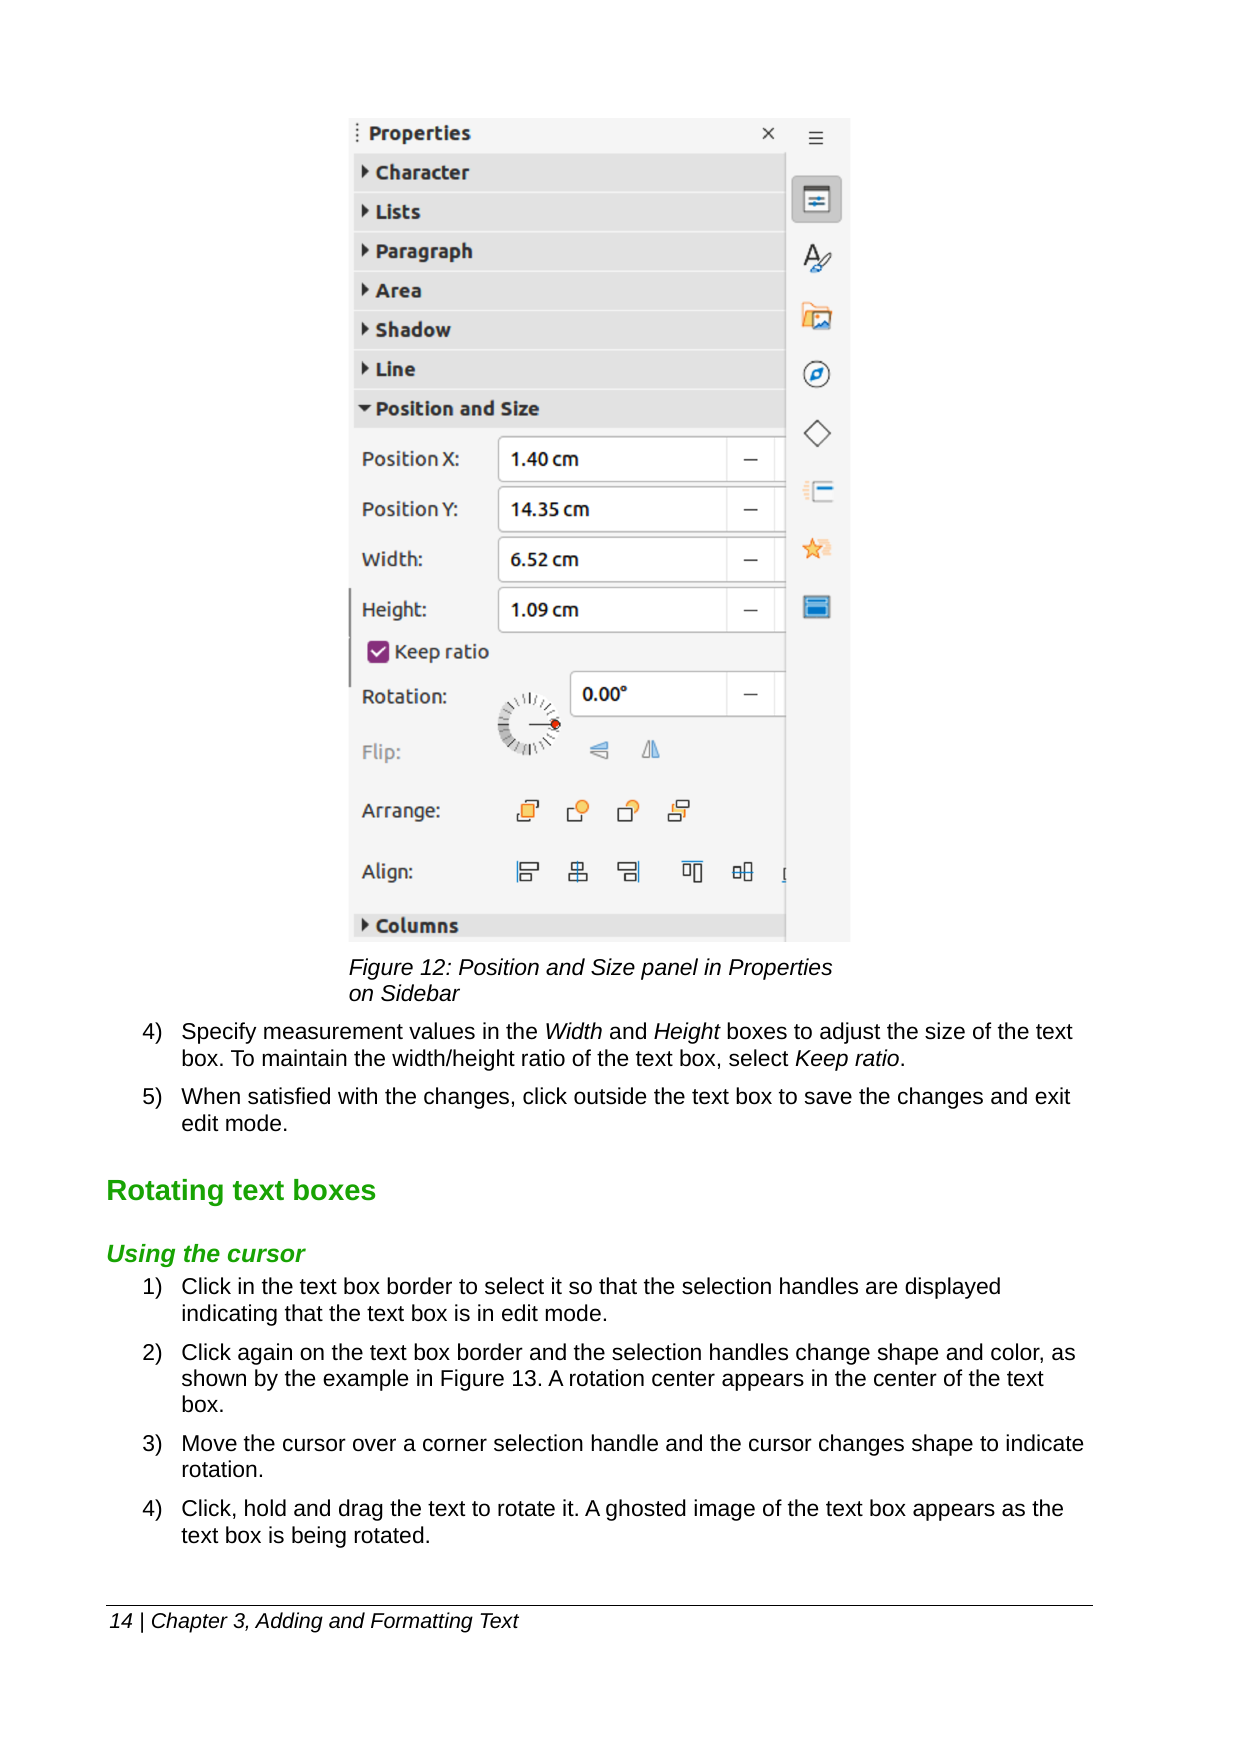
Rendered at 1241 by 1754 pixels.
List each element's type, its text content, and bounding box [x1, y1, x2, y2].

list Click in the text box border to select it so that the selection handles are displayed indicating that the text box is in edit mode. [162, 1273, 1093, 1326]
picture [348, 118, 851, 942]
list Move the cursor over a corner selection handle and the cursor changes shape to indicate rotation. [162, 1430, 1093, 1483]
list Click, hold and drag the text to rotate it. A ghosted image of the text box appears as the text box is being rotated. [162, 1495, 1093, 1548]
list When satisfied with the changes, click outside the text box to save the changes and exit edit mode. [162, 1083, 1093, 1136]
text Figure 12: Position and Size panel in Properties on Sidebar [348, 953, 850, 1006]
list Specify measurement values in the Width and Height boxes to adjust the size of the text box. To maintain the width/height ratio of the text box, select Keep ratio. [162, 1018, 1093, 1071]
subtitle Using the cursor [106, 1239, 1093, 1267]
list Click again on the text box border and the selection handles change shape and color, as shown by the example in Figure 13. A rotation center appears in the center of the text box. [162, 1338, 1093, 1418]
subtitle Rotating text boxes [106, 1172, 1093, 1206]
